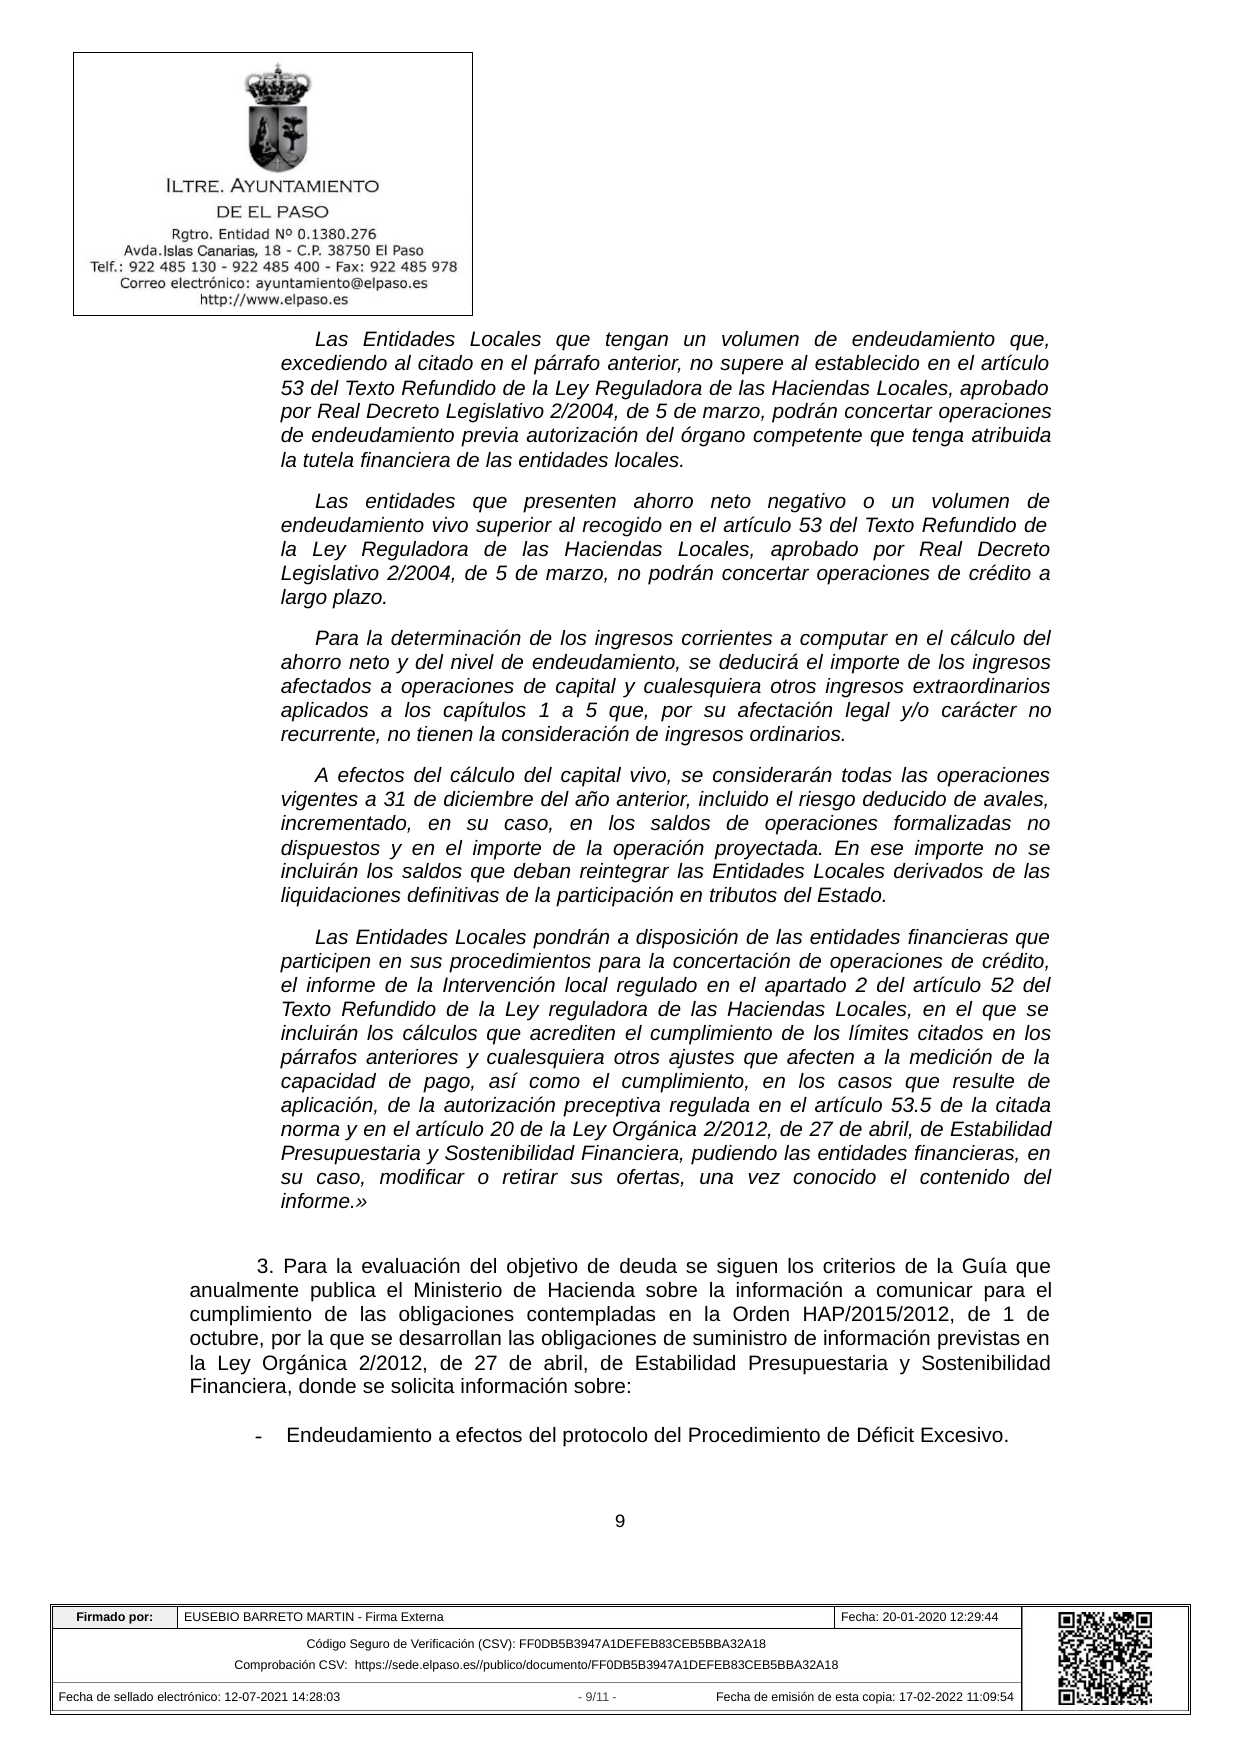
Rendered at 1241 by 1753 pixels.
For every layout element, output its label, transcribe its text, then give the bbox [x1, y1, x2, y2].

text el informe de la Intervención local regulado en el apartado 2 del artículo 52 del [281, 973, 1076, 997]
text Endeudamiento a efectos del protocolo del Procedimiento de Déficit Excesivo. [286, 1423, 1034, 1447]
text endeudamiento vivo superior al recogido en el artículo 53 del Texto Refundido de [281, 513, 1076, 537]
picture [74, 53, 472, 315]
text 53 del Texto Refundido de la Ley Reguladora de las Haciendas Locales, aprobado [281, 376, 1076, 399]
text recurrente, no tienen la consideración de ingresos ordinarios. [281, 723, 1076, 746]
text 9 [614, 1510, 651, 1532]
picture [51, 1605, 1190, 1714]
text Firmado por: [76, 1610, 172, 1624]
text Financiera, donde se solicita información sobre: [189, 1375, 1076, 1398]
text Fecha: 20-01-2020 12:29:44 [841, 1610, 1022, 1624]
text la Ley Orgánica 2/2012, de 27 de abril, de Estabilidad Presupuestaria y Sostenibilidad [189, 1351, 1076, 1374]
text la tutela financiera de las entidades locales. [281, 448, 1076, 472]
text cumplimiento de las obligaciones contempladas en la Orden HAP/2015/2012, de 1 de [189, 1303, 1076, 1326]
text excediendo al citado en el párrafo anterior, no supere al establecido en el artículo [281, 352, 1076, 375]
text aplicación, de la autorización preceptiva regulada en el artículo 53.5 de la citada [281, 1094, 1076, 1117]
text dispuestos y en el importe de la operación proyectada. En ese importe no se [281, 836, 1076, 860]
text participen en sus procedimientos para la concertación de operaciones de crédito, [281, 949, 1076, 973]
text Legislativo 2/2004, de 5 de marzo, no podrán concertar operaciones de crédito a [281, 561, 1076, 585]
text norma y en el artículo 20 de la Ley Orgánica 2/2012, de 27 de abril, de Estabilidad [281, 1118, 1076, 1141]
text afectados a operaciones de capital y cualesquiera otros ingresos extraordinarios [281, 675, 1076, 698]
text incrementado, en su caso, en los saldos de operaciones formalizadas no [281, 812, 1076, 836]
text Código Seguro de Verificación (CSV): FF0DB5B3947A1DEFEB83CEB5BBA32A18 [306, 1638, 864, 1652]
text largo plazo. [281, 586, 1076, 609]
text incluirán los cálculos que acrediten el cumplimiento de los límites citados en los [281, 1021, 1076, 1045]
text capacidad de pago, así como el cumplimiento, en los casos que resulte de [281, 1069, 1076, 1093]
text Texto Refundido de la Ley reguladora de las Haciendas Locales, en el que se [281, 997, 1076, 1021]
text aplicados a los capítulos 1 a 5 que, por su afectación legal y/o carácter no [281, 699, 1076, 722]
text incluirán los saldos que deban reintegrar las Entidades Locales derivados de las [281, 860, 1076, 884]
text liquidaciones definitivas de la participación en tributos del Estado. [281, 884, 1076, 908]
text vigentes a 31 de diciembre del año anterior, incluido el riesgo deducido de avales, [281, 788, 1076, 812]
text su caso, modificar o retirar sus ofertas, una vez conocido el contenido del [281, 1166, 1076, 1189]
text informe.» [281, 1190, 1076, 1213]
text ahorro neto y del nivel de endeudamiento, se deducirá el importe de los ingresos [281, 651, 1076, 674]
text octubre, por la que se desarrollan las obligaciones de suministro de información previstas en [189, 1327, 1076, 1350]
text Presupuestaria y Sostenibilidad Financiera, pudiendo las entidades financieras, en [281, 1142, 1076, 1165]
text párrafos anteriores y cualesquiera otros ajustes que afecten a la medición de la [281, 1046, 1076, 1069]
text Las entidades que presenten ahorro neto negativo o un volumen de [315, 489, 1076, 513]
text A efectos del cálculo del capital vivo, se considerarán todas las operaciones [315, 764, 1076, 787]
text Las Entidades Locales pondrán a disposición de las entidades financieras que [315, 925, 1076, 949]
text Comprobación CSV: https://sede.elpaso.es//publico/documento/FF0DB5B3947A1DEFEB83CEB5BBA32A18 [234, 1658, 864, 1672]
text EUSEBIO BARRETO MARTIN - Firma Externa [184, 1610, 469, 1624]
text de endeudamiento previa autorización del órgano competente que tenga atribuida [281, 424, 1076, 447]
text Fecha de sellado electrónico: 12-07-2021 14:28:03 [58, 1690, 365, 1704]
text anualmente publica el Ministerio de Hacienda sobre la información a comunicar para el [189, 1279, 1076, 1302]
text Las Entidades Locales que tengan un volumen de endeudamiento que, [315, 328, 1076, 351]
text 3. Para la evaluación del objetivo de deuda se siguen los criterios de la Guía que [257, 1255, 1076, 1278]
text - 9/11 - [578, 1691, 636, 1705]
text Para la determinación de los ingresos corrientes a computar en el cálculo del [315, 627, 1076, 650]
text - [252, 1425, 289, 1448]
text Fecha de emisión de esta copia: 17-02-2022 11:09:54 [716, 1690, 1040, 1704]
text por Real Decreto Legislativo 2/2004, de 5 de marzo, podrán concertar operaciones [281, 400, 1076, 423]
text la Ley Reguladora de las Haciendas Locales, aprobado por Real Decreto [281, 537, 1076, 561]
